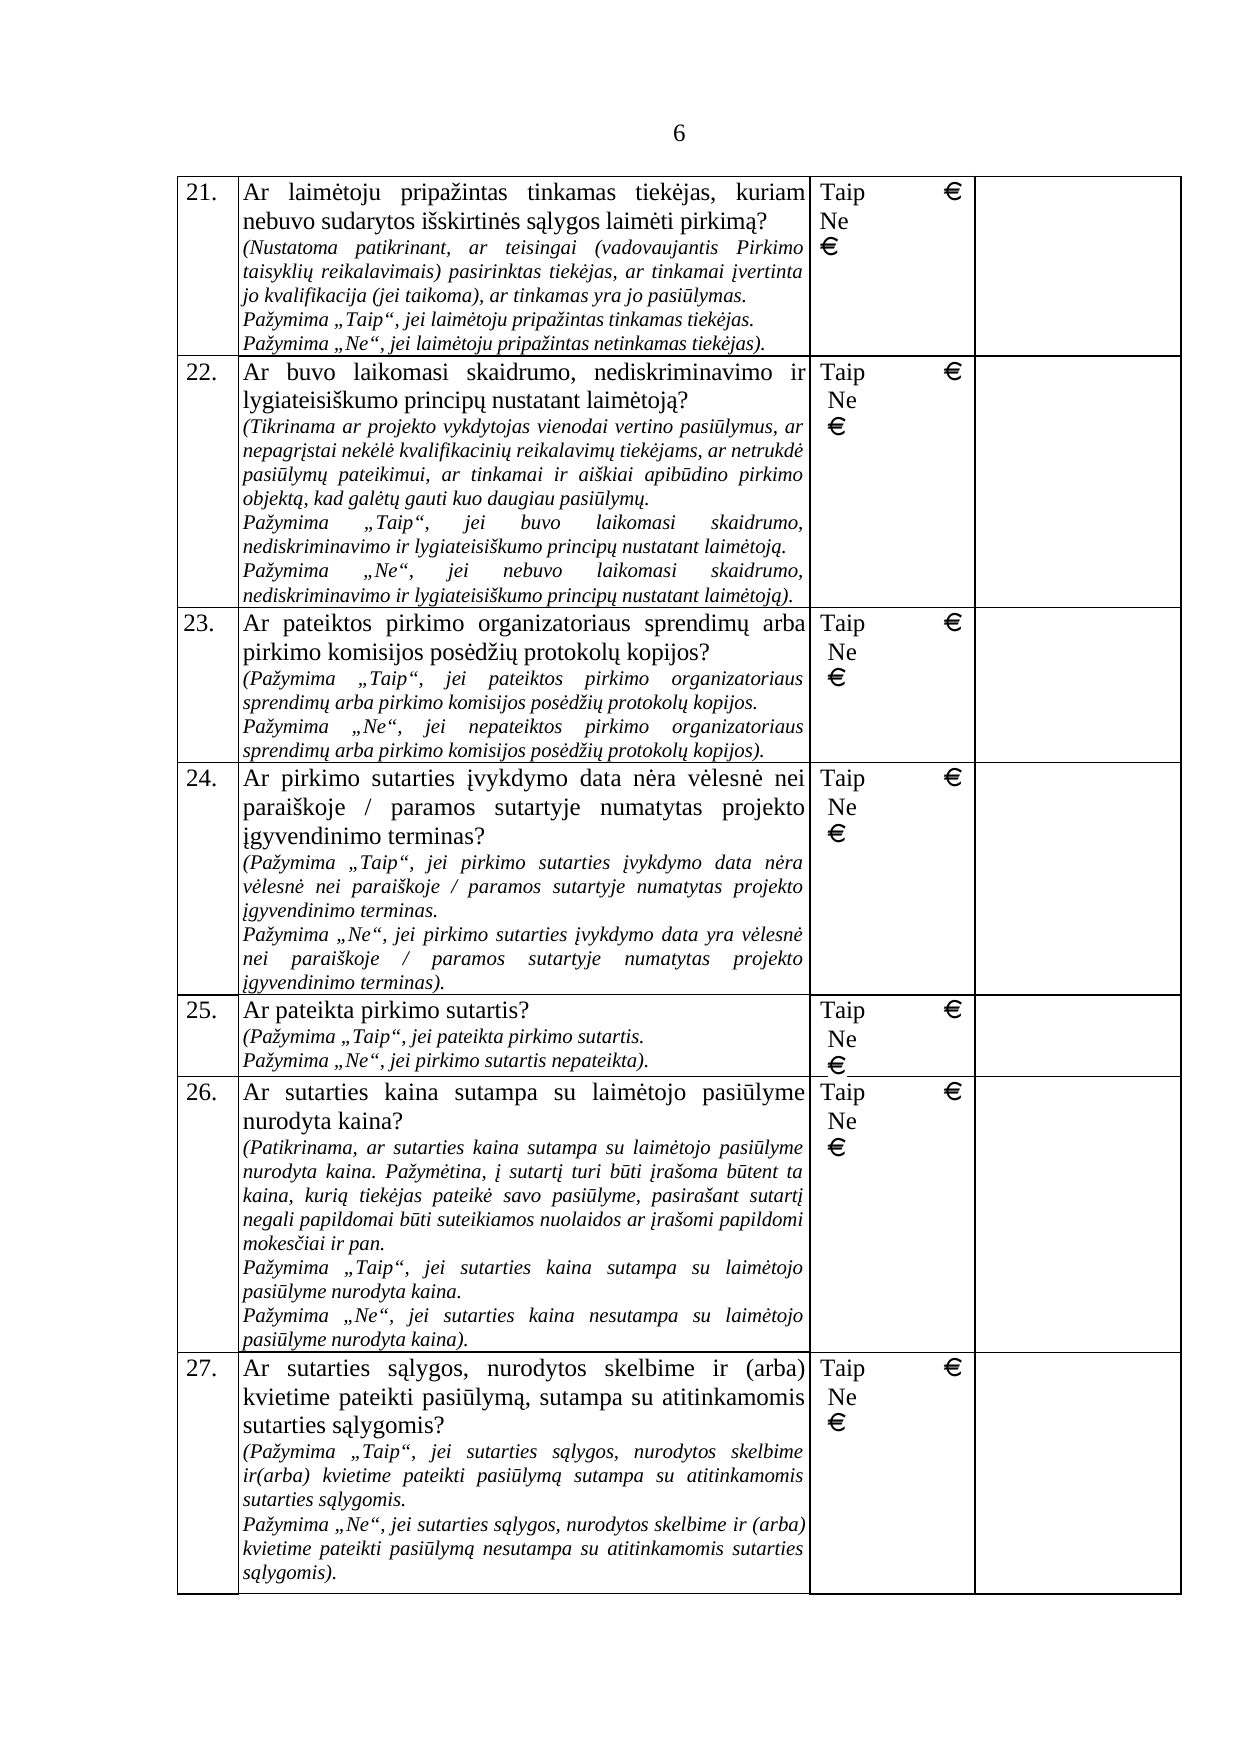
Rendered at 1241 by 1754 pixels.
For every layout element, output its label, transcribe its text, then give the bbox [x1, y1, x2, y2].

table_cell Ar pirkimo sutarties įvykdymo data nėra vėlesnė nei paraiškoje / paramos sutartyje numatytas projekto įgyvendinimo terminas? (Pažymima „Taip“, jei pirkimo sutarties įvykdymo data nėra vėlesnė nei paraiškoje / paramos sutartyje numatytas projekto įgyvendinimo terminas. Pažymima „Ne“, jei pirkimo sutarties įvykdymo data yra vėlesnė nei paraiškoje / paramos sutartyje numatytas projekto įgyvendinimo terminas). [239, 763, 809, 994]
table_cell [976, 1077, 1180, 1351]
table_cell Taip  Ne  [811, 1353, 974, 1593]
table_cell Taip  Ne  [811, 357, 974, 607]
table_cell 26. [178, 1077, 238, 1351]
table_cell [976, 1353, 1180, 1593]
table_cell [976, 177, 1180, 355]
table_cell 24. [178, 763, 238, 994]
table_cell [976, 608, 1180, 762]
table_cell [976, 763, 1180, 994]
table_cell Ar pateikta pirkimo sutartis? (Pažymima „Taip“, jei pateikta pirkimo sutartis. Pažymima „Ne“, jei pirkimo sutartis nepateikta). [239, 995, 809, 1076]
table_cell 25. [178, 996, 238, 1076]
table_cell [976, 996, 1180, 1076]
table_cell Taip  Ne  [811, 1077, 974, 1351]
table_cell 22. [178, 356, 238, 607]
table_cell Ar sutarties kaina sutampa su laimėtojo pasiūlyme nurodyta kaina? (Patikrinama, ar sutarties kaina sutampa su laimėtojo pasiūlyme nurodyta kaina. Pažymėtina, į sutartį turi būti įrašoma būtent ta kaina, kurią tiekėjas pateikė savo pasiūlyme, pasirašant sutartį negali papildomai būti suteikiamos nuolaidos ar įrašomi papildomi mokesčiai ir pan. Pažymima „Taip“, jei sutarties kaina sutampa su laimėtojo pasiūlyme nurodyta kaina. Pažymima „Ne“, jei sutarties kaina nesutampa su laimėtojo pasiūlyme nurodyta kaina). [239, 1077, 809, 1351]
table_cell Ar sutarties sąlygos, nurodytos skelbime ir (arba) kvietime pateikti pasiūlymą, sutampa su atitinkamomis sutarties sąlygomis? (Pažymima „Taip“, jei sutarties sąlygos, nurodytos skelbime ir(arba) kvietime pateikti pasiūlymą sutampa su atitinkamomis sutarties sąlygomis. Pažymima „Ne“, jei sutarties sąlygos, nurodytos skelbime ir (arba) kvietime pateikti pasiūlymą nesutampa su atitinkamomis sutarties sąlygomis). [239, 1353, 809, 1593]
table_cell Taip  Ne  [811, 608, 974, 762]
table_cell Taip  Ne  [811, 763, 974, 994]
table_cell Taip  Ne  [811, 996, 827, 1076]
table_cell [976, 357, 1180, 607]
table_cell 21. [178, 177, 238, 355]
table_cell 27. [178, 1353, 238, 1593]
table_cell 23. [178, 608, 238, 762]
table_cell Taip  Ne  [811, 177, 974, 355]
table_cell Taip  Ne  [943, 996, 974, 1076]
